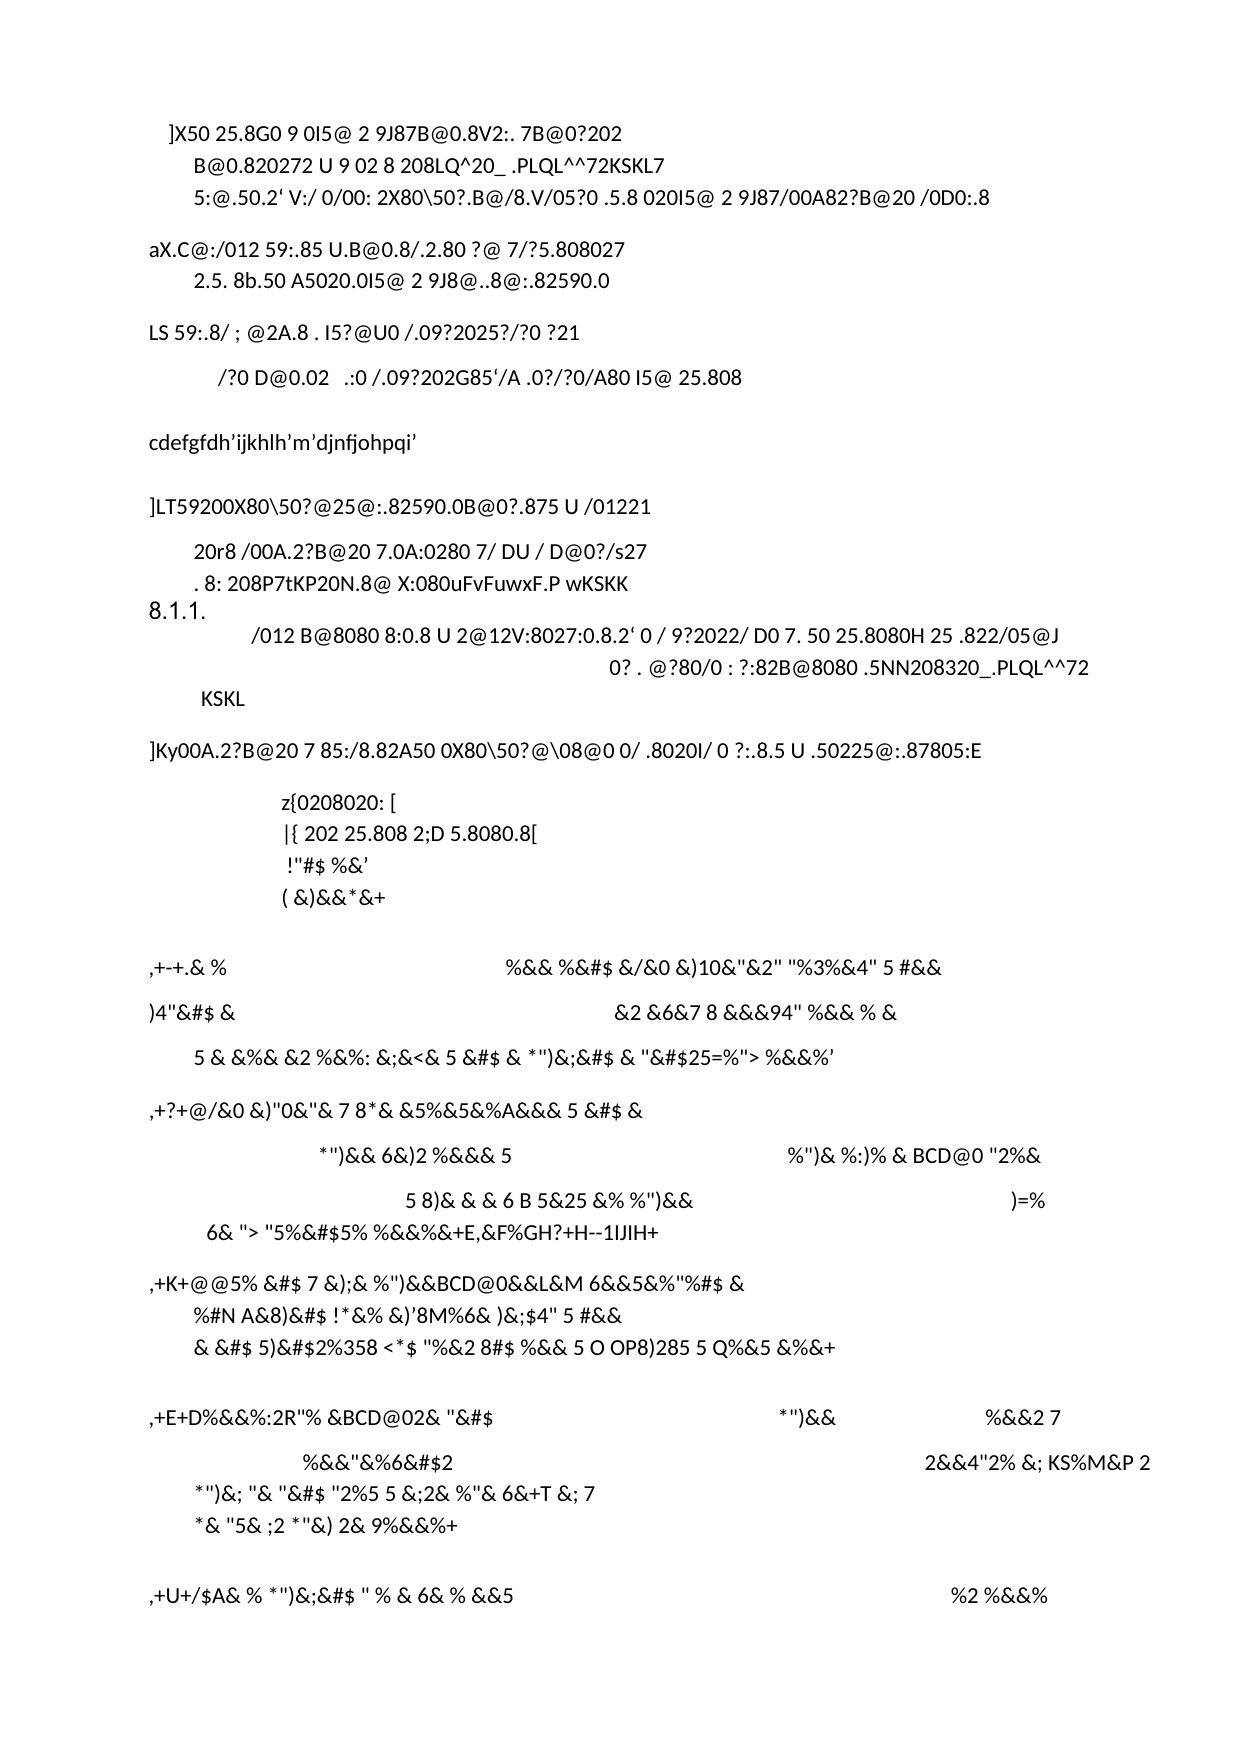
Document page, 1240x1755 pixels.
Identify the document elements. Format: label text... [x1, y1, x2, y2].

text KSKL [201, 684, 1116, 712]
text ( &)&&*&+ [281, 883, 1116, 911]
text ,+U+/$A& % *")&;&#$ " % & 6& % &&5 %2 %&&% [148, 1582, 1151, 1609]
text |{ 202 25.808 2;D 5.8080.8[ [281, 819, 1116, 847]
text . 8: 208P7tKP20N.8@ X:080uFvFuwxF.P wKSKK [193, 569, 1116, 597]
text 2.5. 8b.50 A5020.0I5@ 2 9J8@..8@:.82590.0 [193, 267, 1116, 295]
text 5 8)& & & 6 B 5&25 &% %")&& )=% [148, 1186, 1151, 1214]
text 5 & &%& &2 %&%: &;&<& 5 &#$ & *")&;&#$ & "&#$25=%"> %&&%’ [193, 1043, 1116, 1071]
text ,+?+@/&0 &)"0&"& 7 8*& &5%&5&%A&&& 5 &#$ & [148, 1096, 1116, 1124]
text 0? . @?80/0 : ?:82B@8080 .5NN208320_.PLQL^^72 [148, 653, 1089, 681]
text ]Ky00A.2?B@20 7 85:/8.82A50 0X80\50?@\08@0 0/ .8020I/ 0 ?:.8.5 U .50225@:.87805:E [148, 736, 1116, 764]
text cdefgfdh’ijkhlh’m’djnfjohpqi’ [148, 428, 1116, 456]
text 20r8 /00A.2?B@20 7.0A:0280 7/ DU / D@0?/s27 [193, 537, 1116, 565]
text *& "5& ;2 *"&) 2& 9%&&%+ [193, 1511, 1116, 1539]
text /012 B@8080 8:0.8 U 2@12V:8027:0.8.2‘ 0 / 9?2022/ D0 7. 50 25.8080H 25 .822/05@J [201, 622, 1116, 650]
text & &#$ 5)&#$2%358 <*$ "%&2 8#$ %&& 5 O OP8)285 5 Q%&5 &%&+ [193, 1333, 1116, 1361]
text ,+-+.& % %&& %&#$ &/&0 &)10&"&2" "%3%&4" 5 #&& [148, 953, 1151, 981]
text B@0.820272 U 9 02 8 208LQ^20_ .PLQL^^72KSKL7 [193, 151, 1116, 179]
text !"#$ %&’ [281, 851, 1116, 879]
text )4"&#$ & &2 &6&7 8 &&&94" %&& % & [148, 998, 1151, 1026]
text %&&"&%6&#$2 2&&4"2% &; KS%M&P 2 [148, 1448, 1151, 1476]
text ]X50 25.8G0 9 0I5@ 2 9J87B@0.8V2:. 7B@0?202 [168, 119, 1116, 147]
text LS 59:.8/ ; @2A.8 . I5?@U0 /.09?2025?/?0 ?21 [148, 318, 1116, 346]
text 5:@.50.2‘ V:/ 0/00: 2X80\50?.B@/8.V/05?0 .5.8 020I5@ 2 9J87/00A82?B@20 /0D0:.8 [193, 183, 1116, 211]
text /?0 D@0.02 .:0 /.09?202G85‘/A .0?/?0/A80 I5@ 25.808 [193, 363, 1116, 391]
text *")&; "& "&#$ "2%5 5 &;2& %"& 6&+T &; 7 [193, 1479, 1116, 1507]
text aX.C@:/012 59:.85 U.B@0.8/.2.80 ?@ 7/?5.808027 [148, 235, 1116, 263]
text 6& "> "5%&#$5% %&&%&+E,&F%GH?+H--1IJIH+ [206, 1218, 1116, 1246]
text %#N A&8)&#$ !*&% &)’8M%6& )&;$4" 5 #&& [193, 1301, 1116, 1329]
text z{0208020: [ [281, 788, 1116, 816]
text ,+K+@@5% &#$ 7 &);& %")&&BCD@0&&L&M 6&&5&%"%#$ & [148, 1269, 1116, 1297]
text ]LT59200X80\50?@25@:.82590.0B@0?.875 U /01221 [148, 492, 1116, 520]
text *")&& 6&)2 %&&& 5 %")& %:)% & BCD@0 "2%& [148, 1141, 1151, 1169]
text ,+E+D%&&%:2R"% &BCD@02& "&#$ *")&& %&&2 7 [148, 1403, 1151, 1431]
